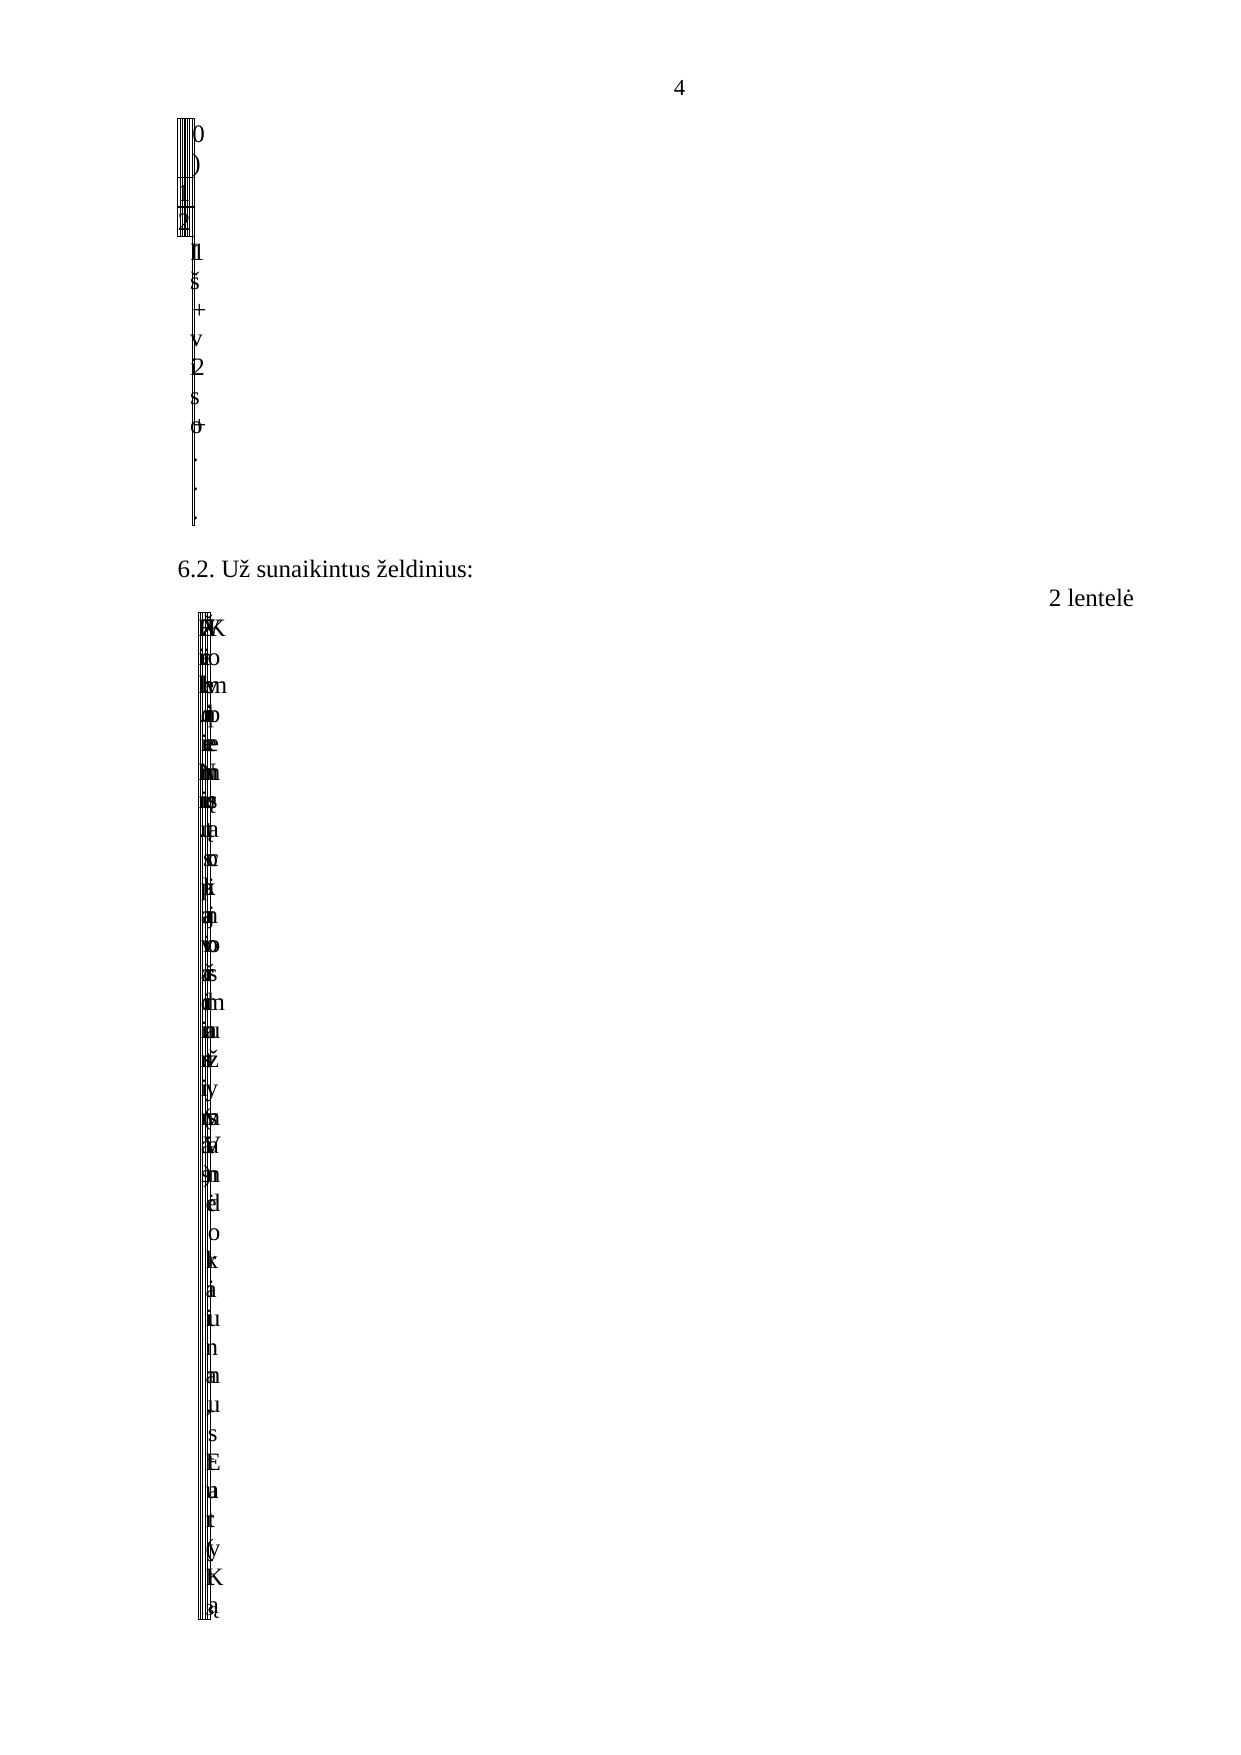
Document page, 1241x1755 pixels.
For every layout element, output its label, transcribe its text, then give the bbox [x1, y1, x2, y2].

table_cell [178, 237, 185, 525]
text 6.2. Už sunaikintus želdinius: [177, 554, 1181, 583]
text 2 lentelė [177, 583, 1181, 612]
